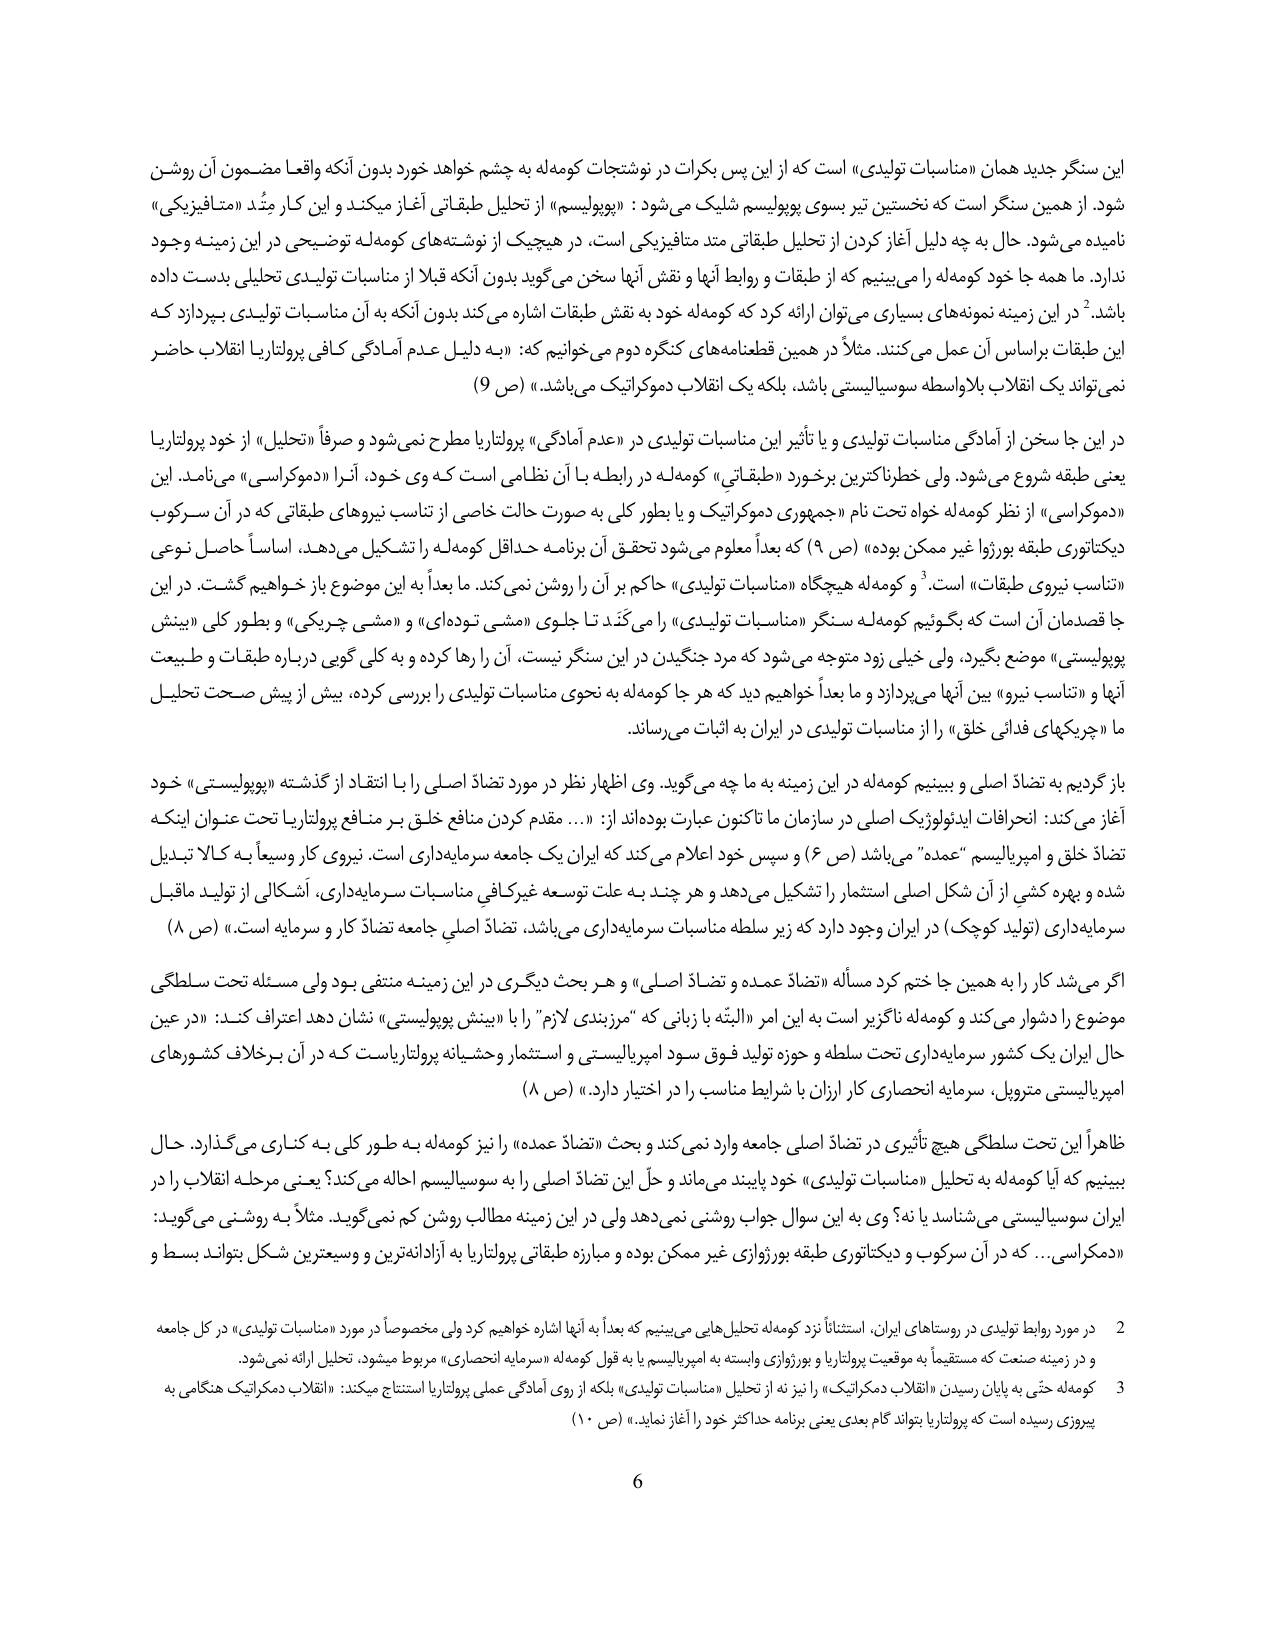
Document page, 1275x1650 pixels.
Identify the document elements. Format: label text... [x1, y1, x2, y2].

text ظاهراً این تحت سلطگی هیچ تأثیری در تضادّ اصلی جامعه وارد نمی‌کند و بحث «تضادّ عمده» را نیز کومه‌له به طور کلی به کناری می‌گذارد. حال ببینیم که آیا کومه‌له به تحلیل «مناسبات تولیدی» خود پایبند می‌ماند و حلّ این تضادّ اصلی را به سوسیالیسم احاله می‌کند؟ یعنی مرحله انقلاب را در ایران سوسیالیستی می‌شناسد یا نه؟ وی به این سوال جواب روشنی نمی‌دهد ولی در این زمینه مطالب روشن کم نمی‌گوید. مثلاً به روشنی می‌گوید: «دمکراسی… که در آن سرکوب و دیکتاتوری طبقه بورژوازی غیر ممکن بوده و مبارزه طبقاتی پرولتاریا به آزادانه‌ترین و وسیعترین شکل بتواند بسط و تکامل یابد، شرط ضروریِ گذار به سوسیالیسم بوده و تحقق آن برنامه حداقل پرولتاریای ایران را از لحاظ سیاسی تشکیل می‌دهد.» (ص ۹) [150, 1125, 1125, 1270]
text اگر می‌شد کار را به همین جا ختم کرد مسأله «تضادّ عمده و تضادّ اصلی» و هر بحث دیگری در این زمینه منتفی بود ولی مسئله تحت سلطگی موضوع را دشوار می‌کند و کومه‌له ناگزیر است به این امر «البتّه با زبانی که “مرزبندی لازم” را با «بینش پوپولیستی» نشان دهد اعتراف کند: «در عین حال ایران یک کشور سرمایه‌داری تحت سلطه و حوزه تولید فوق سود امپریالیستی و استثمار وحشیانه پرولتاریاست که در آن برخلاف کشورهای امپریالیستی متروپل، سرمایه انحصاری کار ارزان با شرایط مناسب را در اختیار دارد.» (ص ۸) [150, 963, 1125, 1107]
text این سنگر جدید همان «مناسبات تولیدی» است که از این پس بکرات در نوشتجات کومه‌له به چشم خواهد خورد بدون آنکه واقعا مضمون آن روشن شود. از همین سنگر است که نخستین تیر بسوی پوپولیسم شلیک می‌شود : «پوپولیسم» از تحلیل طبقاتی آغاز میکند و این کار مِتُد «متافیزیکی» نامیده می‌شود. حال به چه دلیل آغاز کردن از تحلیل طبقاتی متد متافیزیکی است، در هیچیک از نوشته‌های کومه‌له توضیحی در این زمینه وجود ندارد. ما همه جا خود کومه‌له را می‌بینیم که از طبقات و روابط آنها و نقش آنها سخن می‌گوید بدون آنکه قبلا از مناسبات تولیدی تحلیلی بدست داده باشد. در این زمینه نمونه‌های بسیاری می‌توان ارائه کرد که کومه‌له خود به نقش طبقات اشاره می‌کند بدون آنکه به آن مناسبات تولیدی بپردازد که این طبقات براساس آن عمل می‌کنند. مثلاً در همین قطعنامه‌های کنگره دوم می‌خوانیم که: «به دلیل عدم آمادگی کافی پرولتاریا انقلاب حاضر نمی‌تواند یک انقلاب بلاواسطه سوسیالیستی باشد، بلکه یک انقلاب دموکراتیک می‌باشد.» (ص 9) [150, 150, 1125, 403]
text کومه‌له حتّی به پایان رسیدن «انقلاب دمکراتیک» را نیز نه از تحلیل «مناسبات تولیدی» بلکه از روی آمادگی عملی پرولتاریا استنتاج میکند: «انقلاب دمکراتیک هنگامی به پیروزی رسیده است که پرولتاریا بتواند گام بعدی یعنی برنامه حداکثر خود را آغاز نماید.» (ص ۱۰) [150, 1374, 1125, 1434]
text در این جا سخن از آمادگی مناسبات تولیدی و یا تأثیر این مناسبات تولیدی در «عدم آمادگی» پرولتاریا مطرح نمی‌شود و صرفاً «تحلیل» از خود پرولتاریا یعنی طبقه شروع می‌شود. ولی خطرناکترین برخورد «طبقاتىِ» کومه‌له در رابطه با آن نظامی است که وی خود، آنرا «دموکراسی» می‌نامد. این «دموکراسی» از نظر کومه‌له خواه تحت نام «جمهوری دموکراتیک و یا بطور کلی به صورت حالت خاصی از تناسب نیروهای طبقاتی که در آن سرکوب دیکتاتوری طبقه بورژوا غیر ممکن بوده» (ص ۹) که بعداً معلوم می‌شود تحقق آن برنامه حداقل کومه‌له را تشکیل می‌دهد، اساساً حاصل نوعى «تناسب نیروی طبقات» است. و کومه‌له هیچگاه «مناسبات تولیدی» حاکم بر آن را روشن نمی‌کند. ما بعداً به این موضوع باز خواهیم گشت. در این جا قصدمان آن است که بگوئیم کومه‌له سنگر «مناسبات تولیدی» را می‌کَنَد تا جلوی «مشی توده‌ای» و «مشی چریکی» و بطور کلى «بینش پوپولیستی» موضع بگیرد، ولی خیلی زود متوجه می‌شود که مرد جنگیدن در این سنگر نیست، آن را رها کرده و به کلی گویی درباره طبقات و طبیعت آنها و «تناسب نیرو» بین آنها می‌پردازد و ما بعداً خواهیم دید که هر جا کومه‌له به نحوی مناسبات تولیدی را بررسی کرده، بیش از پیش صحت تحلیل ما «چریکهای فدائی خلق» را از مناسبات تولیدی در ایران به اثبات می‌رساند. [150, 421, 1125, 746]
text باز گردیم به تضادّ اصلی و ببینیم کومه‌له در این زمینه به ما چه می‌گوید. وی اظهار نظر در مورد تضادّ اصلی را با انتقاد از گذشته «پوپولیستی» خود آغاز می‌کند: انحرافات ایدئولوژیک اصلی در سازمان ما تاکنون عبارت بوده‌اند از: «… مقدم کردن منافع خلق بر منافع پرولتاریا تحت عنوان اینکه تضادّ خلق و امپریالیسم “عمده” می‌باشد (ص ۶) و سپس خود اعلام می‌کند که ایران یک جامعه سرمایه‌داری است. نیروی کار وسیعاً به کالا تبدیل شده و بهره کشیِ از آن شکل اصلى استثمار را تشکیل می‌دهد و هر چند به علت توسعه غیر‌کافیِ مناسبات سرمایه‌داری، اَشکالی از تولید ما‌قبل سرمایه‌داری (تولید کوچک) در ایران وجود دارد که زیر سلطه مناسبات سرمایه‌داری می‌باشد، تضادّ اصلیِ جامعه تضادّ کار و سرمایه است.» (ص ۸) [150, 764, 1125, 945]
text در مورد روابط تولیدی در روستاهای ایران، استثنائاً نزد کومه‌له تحلیل‌هایی می‌بینیم که بعداً به آنها اشاره خواهیم کرد ولی مخصوصاً در مورد «مناسبات تولیدی» در کل جامعه و در زمینه صنعت که مستقیماً به موقعیت پرولتاریا و بورژوازی وابسته به امپریالیسم یا به قول کومه‌له «سرمایه انحصاری» مربوط میشود، تحلیل ارائه نمی‌شود. [150, 1313, 1125, 1374]
